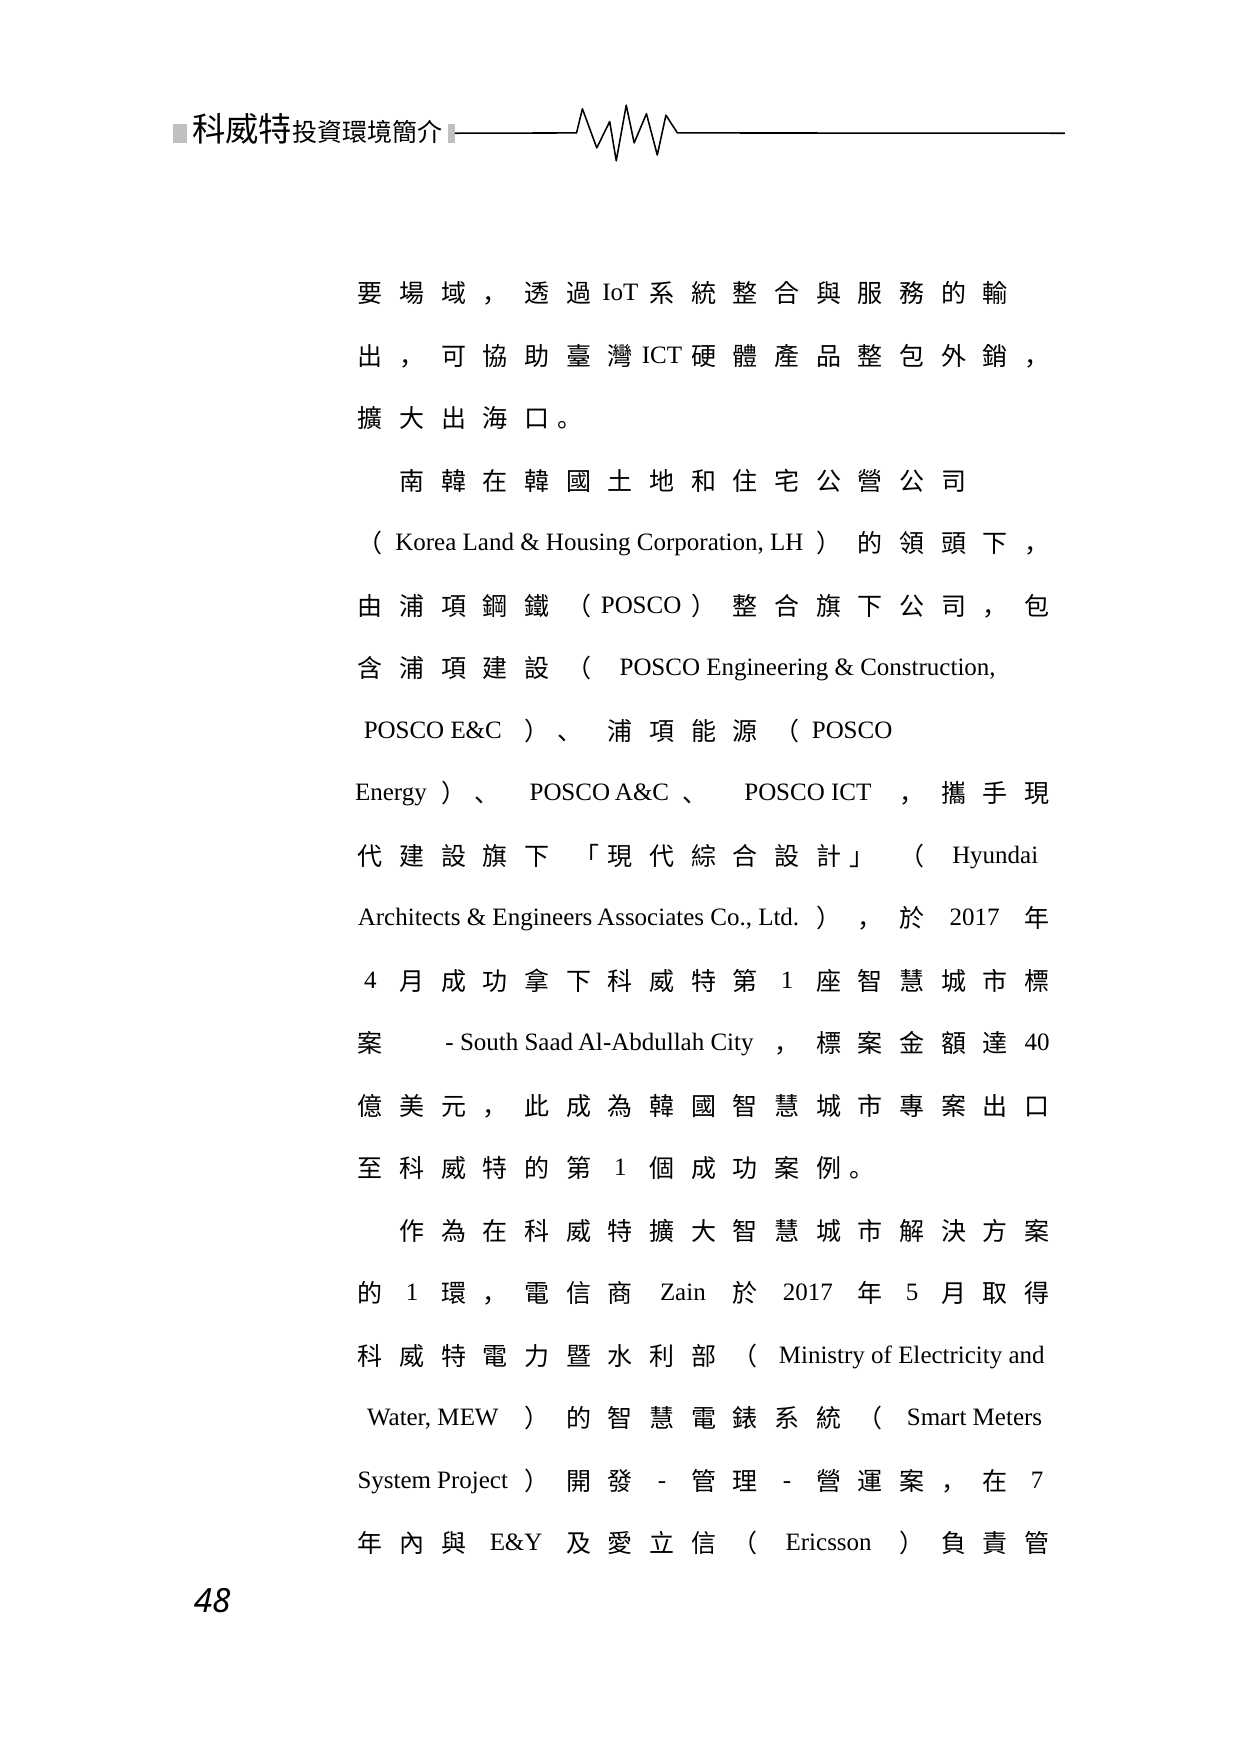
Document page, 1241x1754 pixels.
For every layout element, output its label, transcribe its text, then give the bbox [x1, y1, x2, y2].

text 作為在科威特擴大智慧城市解決方案的1環，電信商Zain於2017年5月取得科威特電力暨水利部（Ministry of Electricity and Water, MEW）的智慧電錶系統（Smart Meters System Project）開發-管理-營運案，在7年內與E&Y及愛立信（Ericsson）負責管 [330, 1188, 1058, 1563]
text 要場域，透過IoT系統整合與服務的輸出，可協助臺灣ICT硬體產品整包外銷，擴大出海口。 [330, 250, 1058, 438]
text 南韓在韓國土地和住宅公營公司（Korea Land & Housing Corporation, LH）的領頭下，由浦項鋼鐵（POSCO）整合旗下公司，包含浦項建設（POSCO Engineering & Construction, POSCO E&C）、浦項能源（POSCO Energy）、POSCO A&C、POSCO ICT，攜手現代建設旗下「現代綜合設計」（Hyundai Architects & Engineers Associates Co., Ltd.），於2017年4月成功拿下科威特第1座智慧城市標案 - South Saad Al-Abdullah City，標案金額達40億美元，此成為韓國智慧城市專案出口至科威特的第1個成功案例。 [330, 438, 1058, 1188]
